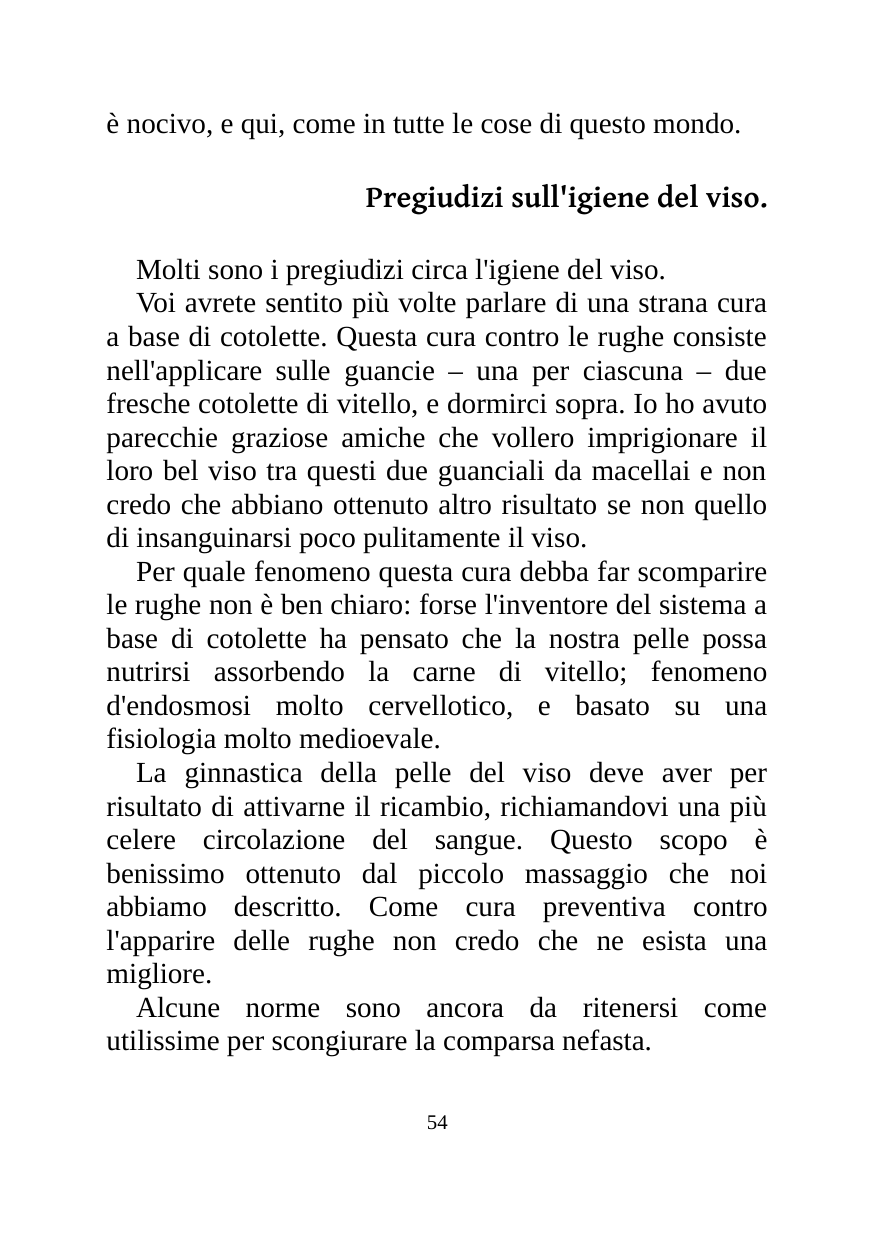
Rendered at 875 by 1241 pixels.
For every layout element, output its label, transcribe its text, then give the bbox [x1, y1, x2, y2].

text Voi avrete sentito più volte parlare di una strana cura a base di cotolette. Questa cura contro le rughe consiste nell'applicare sulle guancie – una per ciascuna – due fresche cotolette di vitello, e dormirci sopra. Io ho avuto parecchie graziose amiche che vollero imprigionare il loro bel viso tra questi due guanciali da macellai e non credo che abbiano ottenuto altro risultato se non quello di insanguinarsi poco pulitamente il viso. [106, 286, 768, 554]
text La ginnastica della pelle del viso deve aver per risultato di attivarne il ricambio, richiamandovi una più celere circolazione del sangue. Questo scopo è benissimo ottenuto dal piccolo massaggio che noi abbiamo descritto. Come cura preventiva contro l'apparire delle rughe non credo che ne esista una migliore. [106, 755, 768, 990]
text Per quale fenomeno questa cura debba far scomparire le rughe non è ben chiaro: forse l'inventore del sistema a base di cotolette ha pensato che la nostra pelle possa nutrirsi assorbendo la carne di vitello; fenomeno d'endosmosi molto cervellotico, e basato su una fisiologia molto medioevale. [106, 554, 768, 755]
text Alcune norme sono ancora da ritenersi come utilissime per scongiurare la comparsa nefasta. [106, 990, 768, 1057]
text Molti sono i pregiudizi circa l'igiene del viso. [106, 252, 768, 286]
text è nocivo, e qui, come in tutte le cose di questo mondo. [106, 106, 768, 140]
subtitle Pregiudizi sull'igiene del viso. [106, 181, 768, 217]
